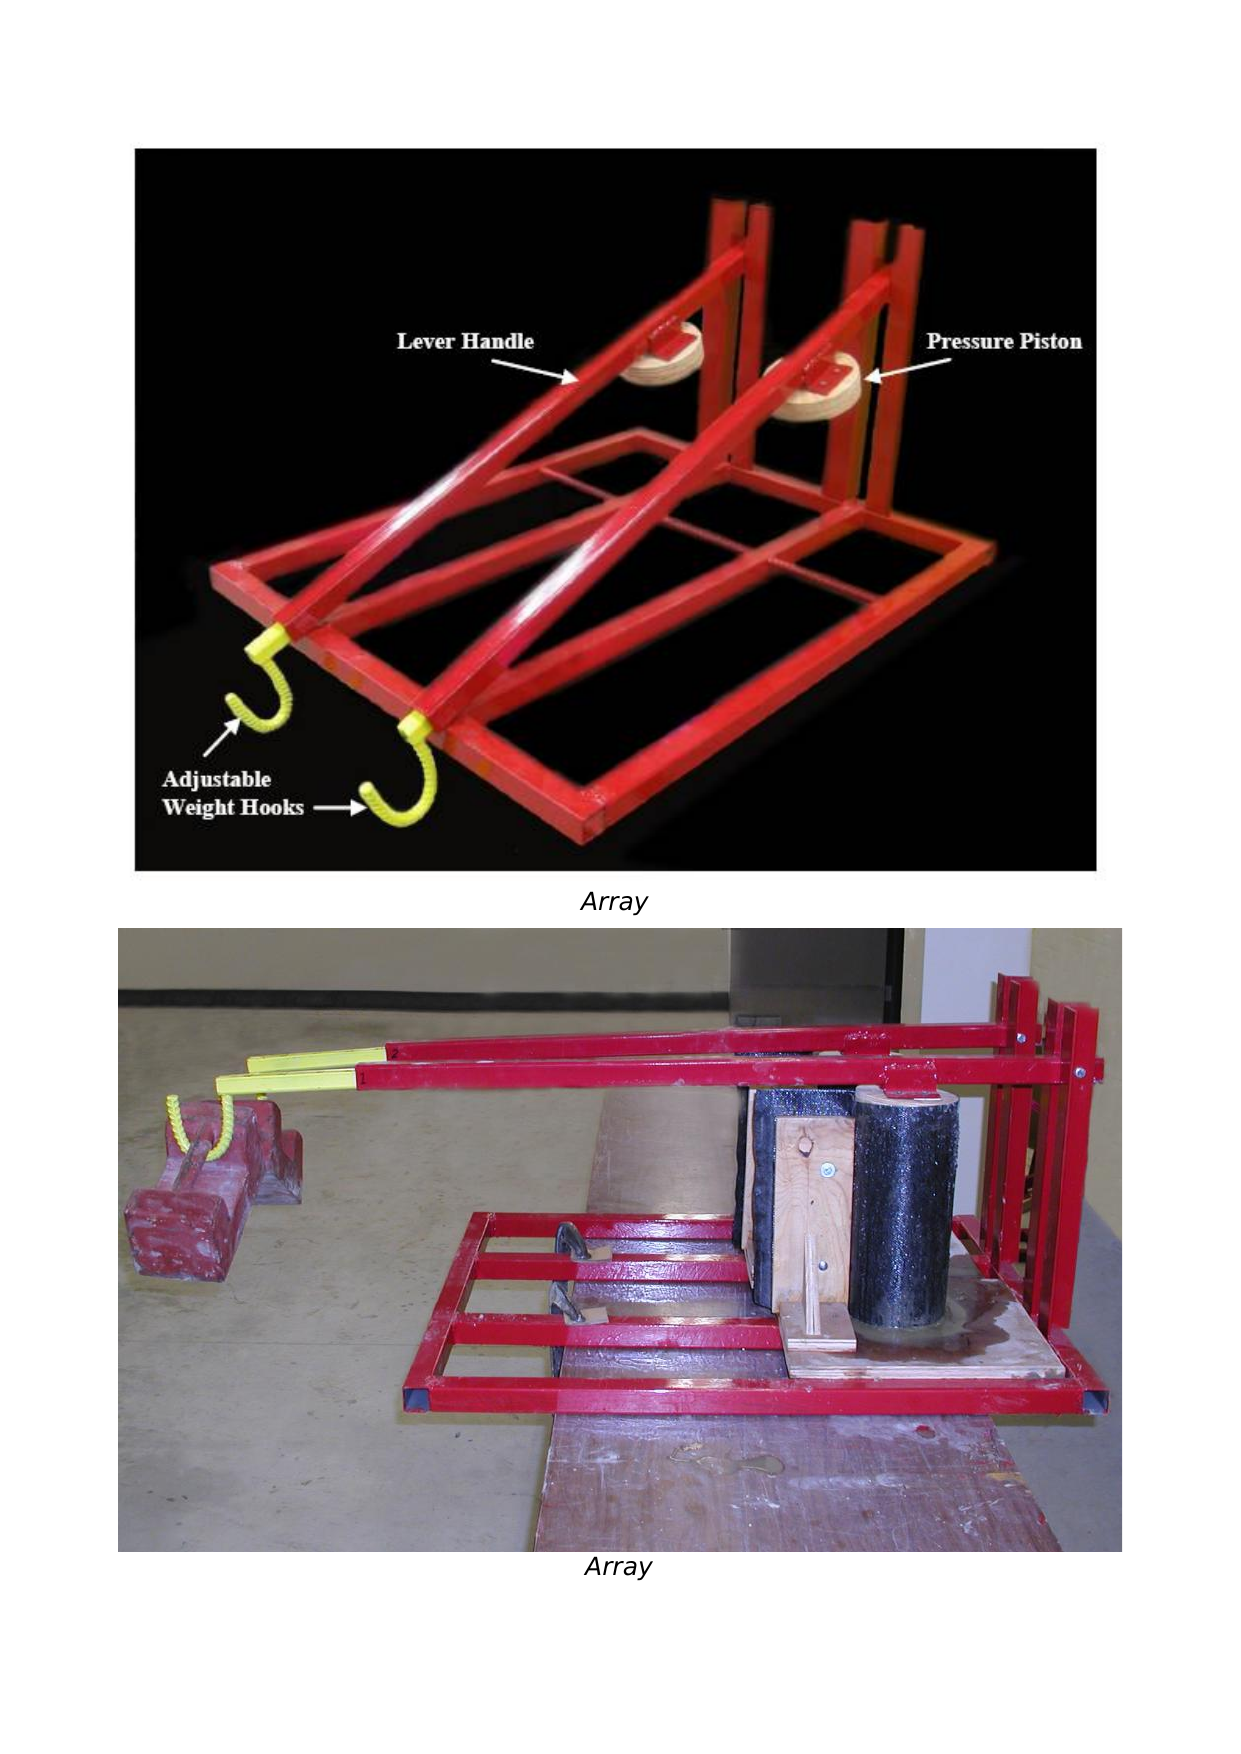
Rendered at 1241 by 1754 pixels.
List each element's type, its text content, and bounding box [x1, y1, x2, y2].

picture [118, 130, 1114, 887]
text Array [118, 887, 1113, 916]
text Array [118, 1552, 1122, 1581]
picture [118, 928, 1123, 1552]
